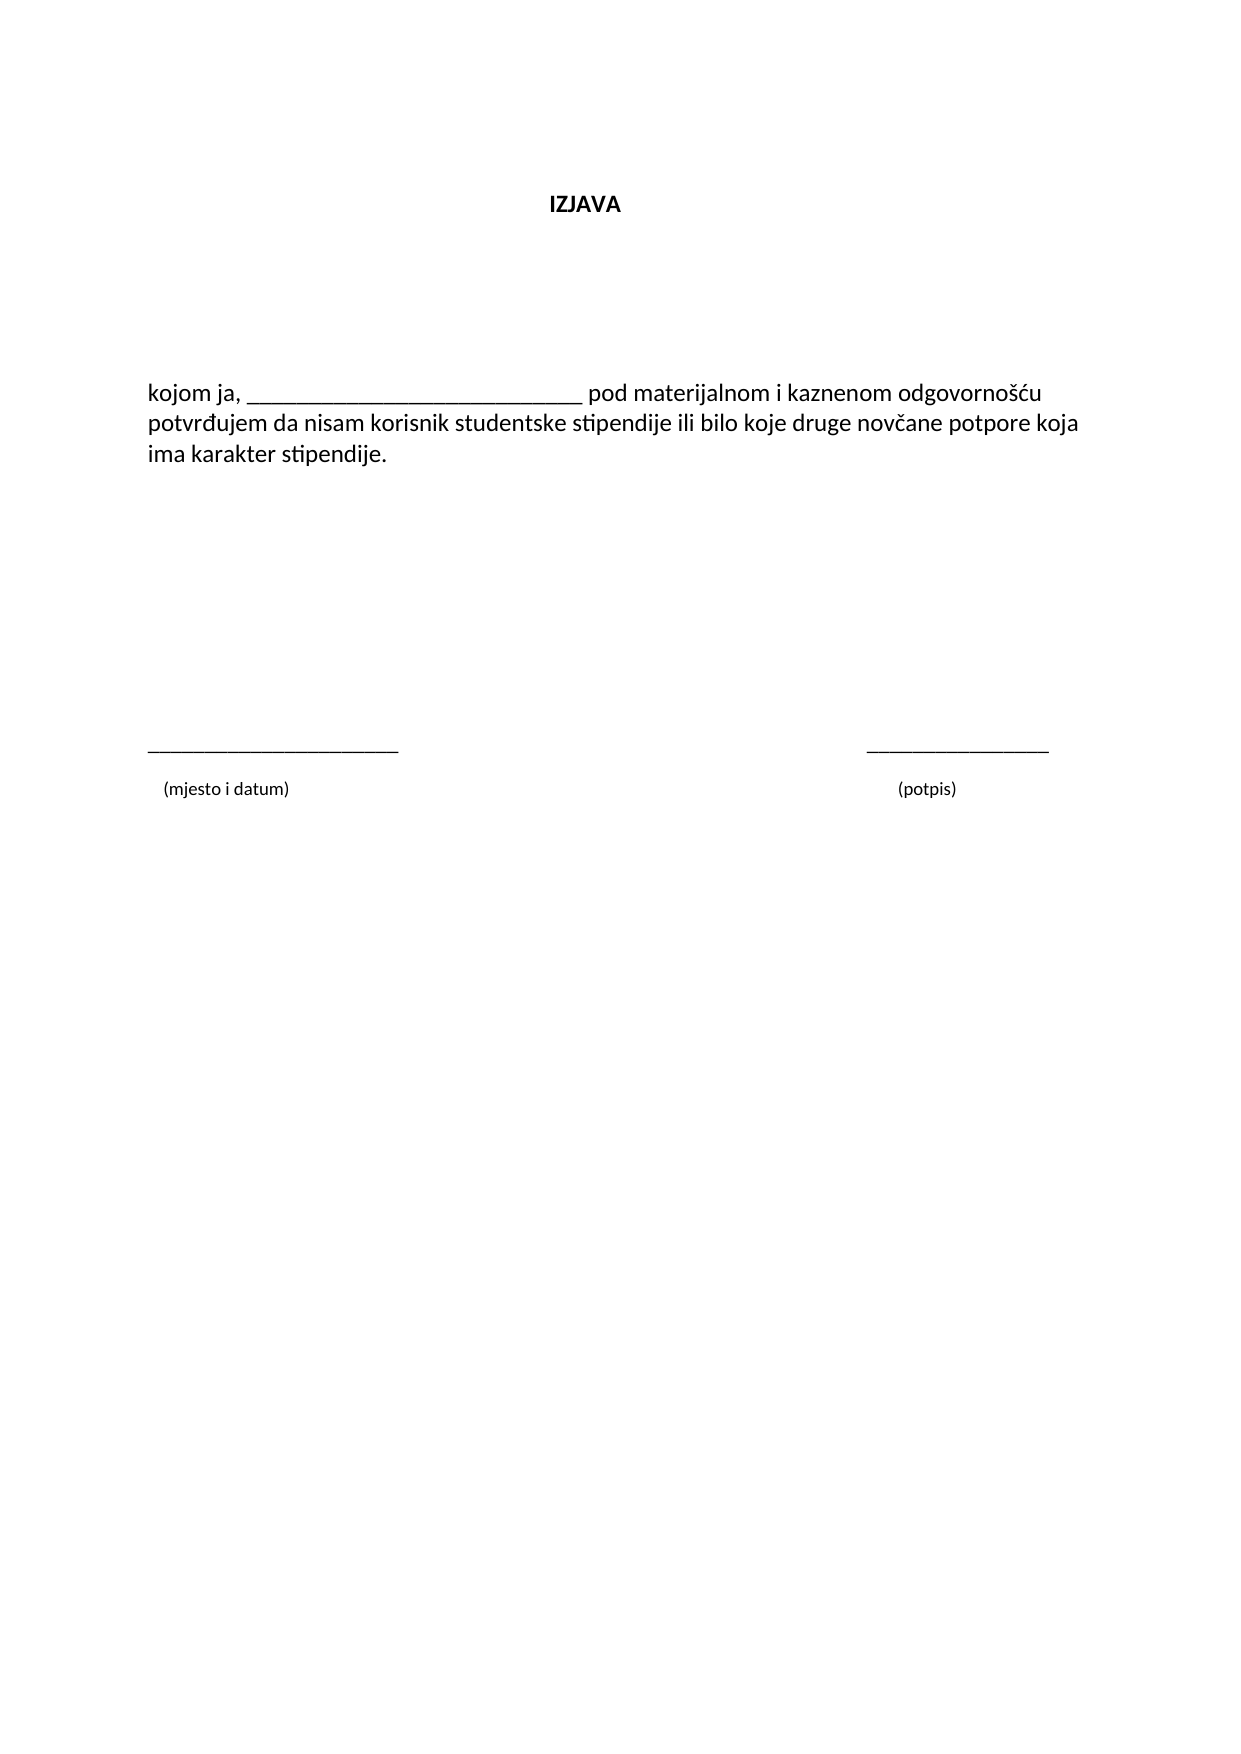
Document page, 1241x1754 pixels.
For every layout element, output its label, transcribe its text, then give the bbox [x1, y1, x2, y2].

text ______________________ ________________ [148, 728, 1093, 756]
text IZJAVA [148, 188, 1093, 218]
text kojom ja, ___________________________ pod materijalnom i kaznenom odgovornošću potvrđujem da nisam korisnik studentske stipendije ili bilo koje druge novčane potpore koja ima karakter stipendije. [148, 377, 1093, 468]
text (mjesto i datum) (potpis) [148, 773, 1093, 801]
